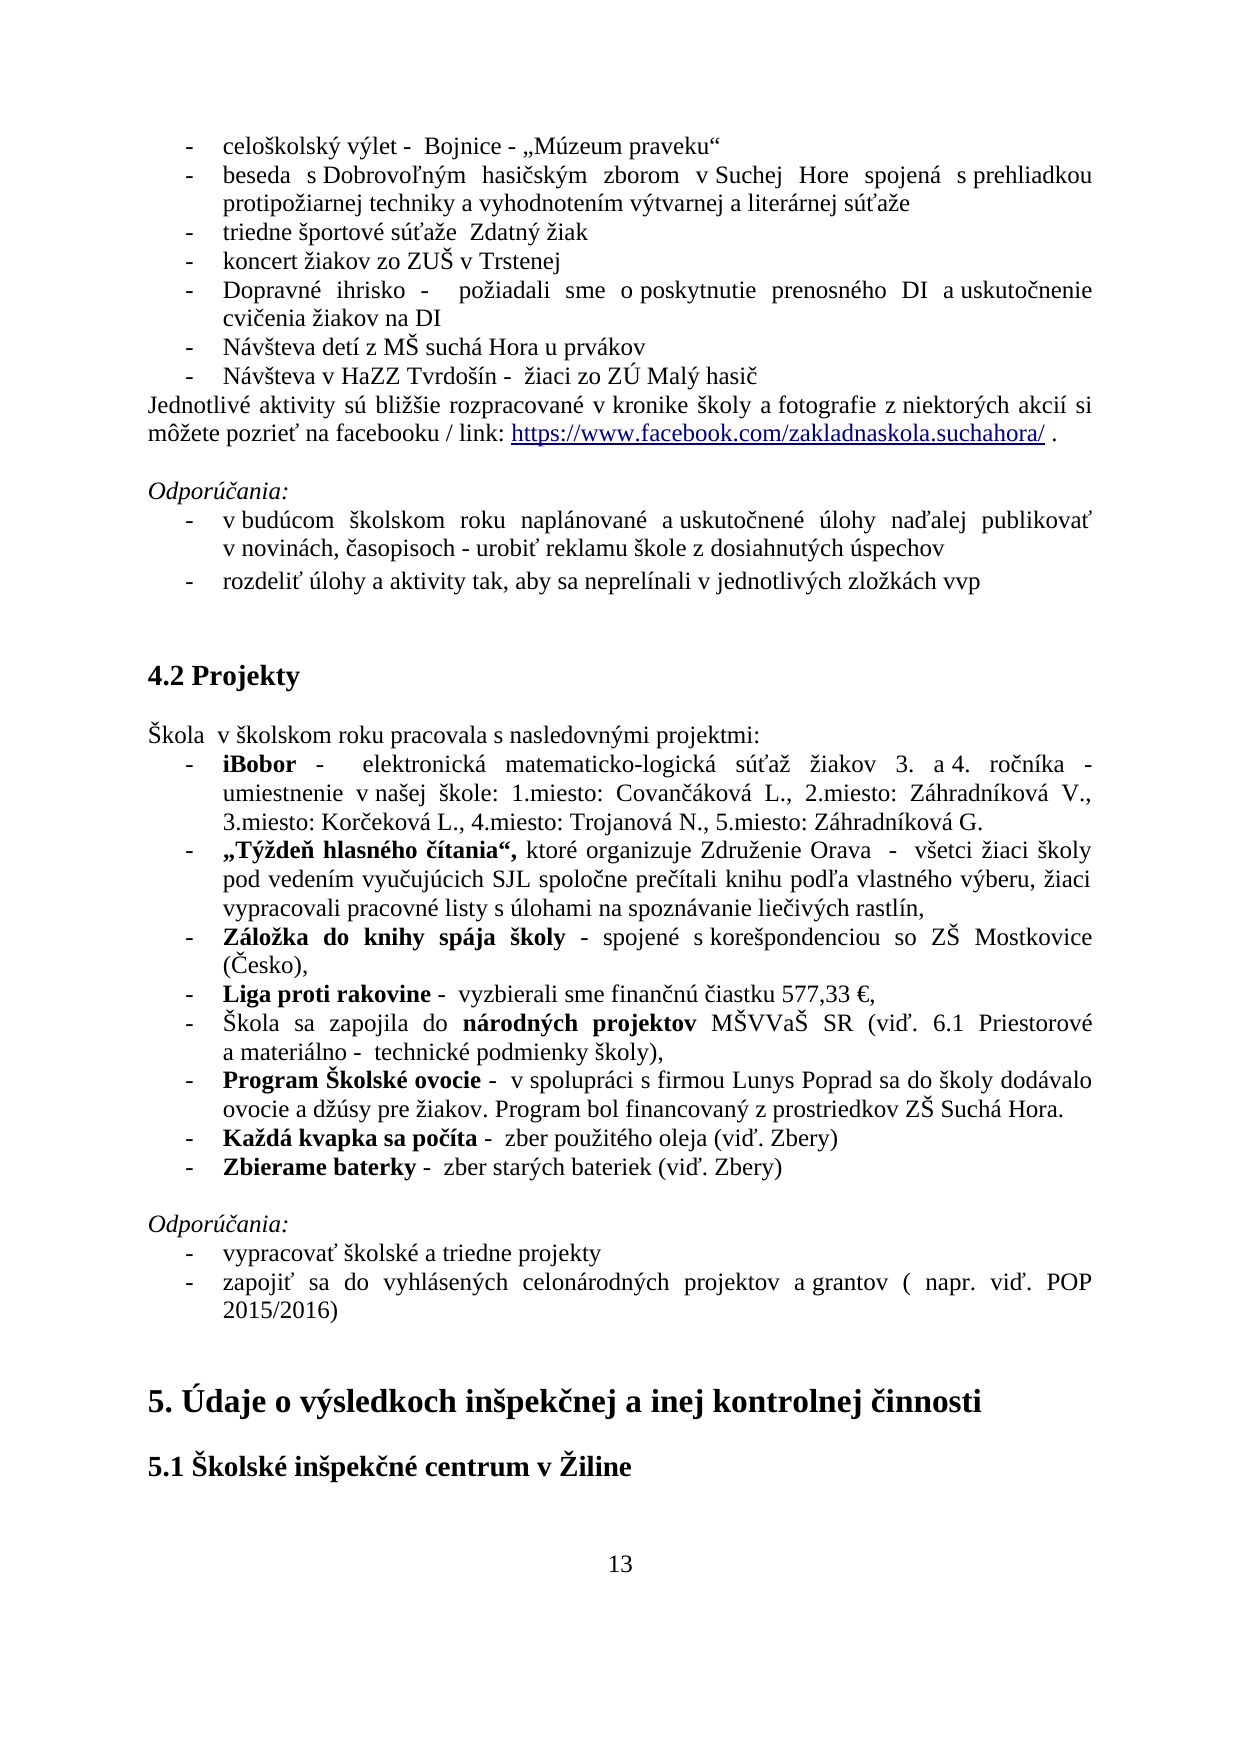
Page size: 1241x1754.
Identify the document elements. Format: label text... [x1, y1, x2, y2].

text 5. Údaje o výsledkoch inšpekčnej a inej kontrolnej činnosti [148, 1382, 1092, 1420]
list rozdeliť úlohy a aktivity tak, aby sa neprelínali v jednotlivých zložkách vvp [185, 562, 1092, 596]
list Návšteva detí z MŠ suchá Hora u prvákov [185, 332, 1092, 361]
list „Týždeň hlasného čítania“, ktoré organizuje Združenie Orava - všetci žiaci školy pod vedením vyučujúcich SJL spoločne prečítali knihu podľa vlastného výberu, žiaci vypracovali pracovné listy s úlohami na spoznávanie liečivých rastlín, [185, 835, 1092, 922]
list iBobor - elektronická matematicko-logická súťaž žiakov 3. a 4. ročníka - umiestnenie v našej škole: 1.miesto: Covančáková L., 2.miesto: Záhradníková V., 3.miesto: Korčeková L., 4.miesto: Trojanová N., 5.miesto: Záhradníková G. [185, 749, 1092, 835]
list zapojiť sa do vyhlásených celonárodných projektov a grantov ( napr. viď. POP 2015/2016) [185, 1267, 1092, 1324]
list Návšteva v HaZZ Tvrdošín - žiaci zo ZÚ Malý hasič [185, 361, 1092, 390]
text 5.1 Školské inšpekčné centrum v Žiline [148, 1449, 1092, 1482]
text Odporúčania: [148, 476, 1092, 505]
text Škola v školskom roku pracovala s nasledovnými projektmi: [148, 720, 1092, 749]
text Jednotlivé aktivity sú bližšie rozpracované v kronike školy a fotografie z niektorých akcií si môžete pozrieť na facebooku / link: https://www.facebook.com/zakladnaskola.suchahora/ . [148, 390, 1092, 447]
list koncert žiakov zo ZUŠ v Trstenej [185, 246, 1092, 275]
list beseda s Dobrovoľným hasičským zborom v Suchej Hore spojená s prehliadkou protipožiarnej techniky a vyhodnotením výtvarnej a literárnej súťaže [185, 160, 1092, 217]
list Dopravné ihrisko - požiadali sme o poskytnutie prenosného DI a uskutočnenie cvičenia žiakov na DI [185, 275, 1092, 332]
text Odporúčania: [148, 1209, 1092, 1238]
list v budúcom školskom roku naplánované a uskutočnené úlohy naďalej publikovať v novinách, časopisoch - urobiť reklamu škole z dosiahnutých úspechov [185, 505, 1092, 562]
list Škola sa zapojila do národných projektov MŠVVaŠ SR (viď. 6.1 Priestorové a materiálno - technické podmienky školy), [185, 1008, 1092, 1065]
list Program Školské ovocie - v spolupráci s firmou Lunys Poprad sa do školy dodávalo ovocie a džúsy pre žiakov. Program bol financovaný z prostriedkov ZŠ Suchá Hora. [185, 1065, 1092, 1123]
list triedne športové súťaže Zdatný žiak [185, 217, 1092, 246]
list Záložka do knihy spája školy - spojené s korešpondenciou so ZŠ Mostkovice (Česko), [185, 922, 1092, 979]
text 4.2 Projekty [148, 658, 1092, 692]
list Liga proti rakovine - vyzbierali sme finančnú čiastku 577,33 €, [185, 979, 1092, 1008]
list Každá kvapka sa počíta - zber použitého oleja (viď. Zbery) [185, 1123, 1092, 1152]
list vypracovať školské a triedne projekty [185, 1238, 1092, 1267]
list Zbierame baterky - zber starých bateriek (viď. Zbery) [185, 1152, 1092, 1180]
list celoškolský výlet - Bojnice - „Múzeum praveku“ [185, 131, 1092, 160]
